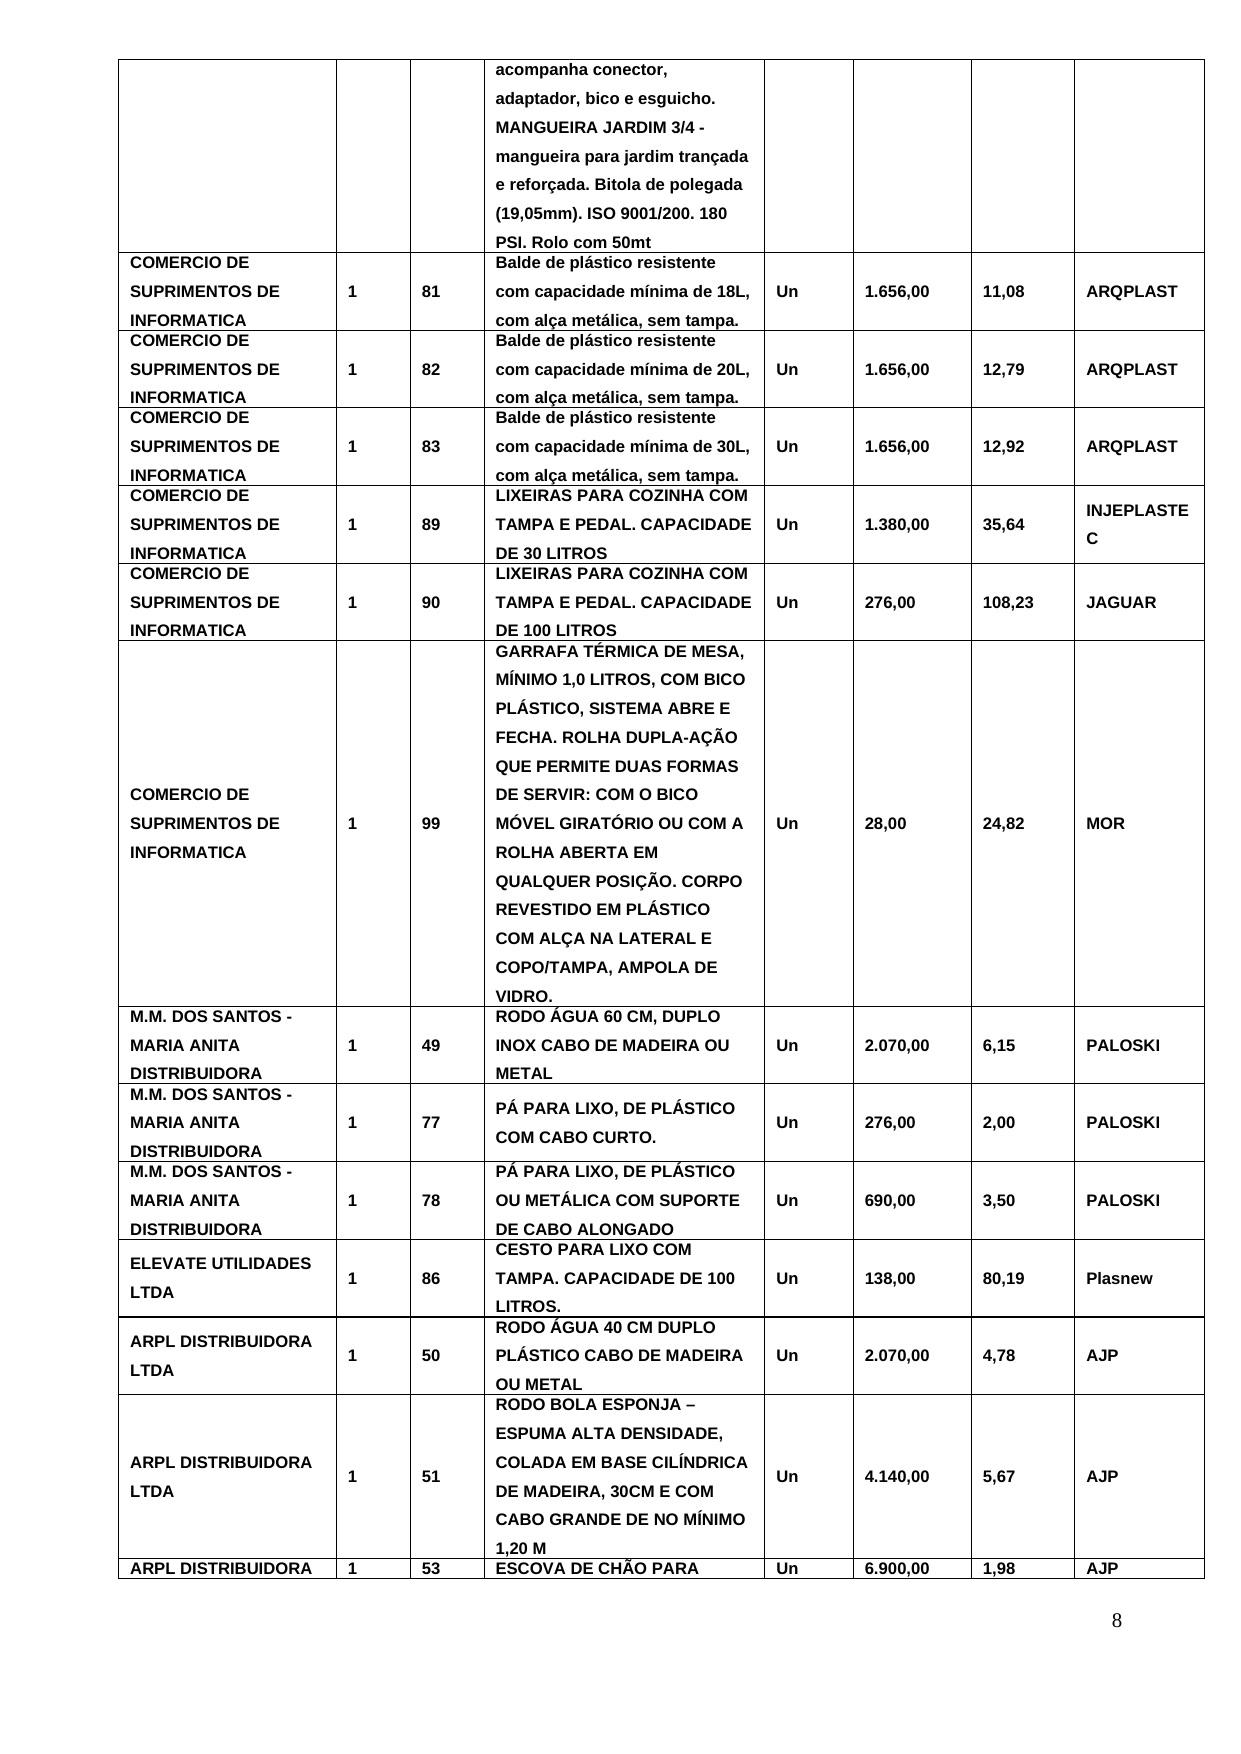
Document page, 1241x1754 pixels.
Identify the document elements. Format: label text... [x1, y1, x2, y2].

table_cell 690,00 [854, 1162, 971, 1239]
table_cell 35,64 [972, 486, 1074, 563]
table_cell 83 [411, 408, 484, 485]
table_cell 80,19 [972, 1240, 1074, 1316]
table_cell 81 [411, 253, 484, 329]
table_cell RODO ÁGUA 60 CM, DUPLO INOX CABO DE MADEIRA OU METAL [485, 1007, 764, 1083]
table_cell ARQPLAST [1075, 253, 1204, 329]
table_cell RODO BOLA ESPONJA –ESPUMA ALTA DENSIDADE, COLADA EM BASE CILÍNDRICA DE MADEIRA, 30CM E COM CABO GRANDE DE NO MÍNIMO 1,20 M [485, 1395, 764, 1558]
table_cell 1.380,00 [854, 486, 971, 563]
table_cell PALOSKI [1075, 1162, 1204, 1239]
table_cell 6.900,00 [854, 1559, 971, 1578]
table_cell COMERCIO DE SUPRIMENTOS DE INFORMATICA [119, 564, 336, 640]
table_cell M.M. DOS SANTOS - MARIA ANITA DISTRIBUIDORA [119, 1162, 336, 1239]
table_cell 4,78 [972, 1318, 1074, 1394]
table_cell CESTO PARA LIXO COM TAMPA. CAPACIDADE DE 100 LITROS. [485, 1240, 764, 1316]
table_cell Un [765, 408, 853, 485]
table_cell 99 [411, 641, 484, 1006]
table_cell 1.656,00 [854, 253, 971, 329]
table_cell [411, 60, 484, 252]
table_cell [337, 60, 410, 252]
table_cell [119, 60, 336, 252]
table_cell 49 [411, 1007, 484, 1083]
table_cell 51 [411, 1395, 484, 1558]
table_cell M.M. DOS SANTOS - MARIA ANITA DISTRIBUIDORA [119, 1007, 336, 1083]
table_cell AJP [1075, 1395, 1204, 1558]
table_cell 1 [337, 331, 410, 407]
table_cell Balde de plástico resistente com capacidade mínima de 30L, com alça metálica, sem tampa. [485, 408, 764, 485]
table_cell COMERCIO DE SUPRIMENTOS DE INFORMATICA [119, 331, 336, 407]
table_cell [854, 60, 971, 252]
table_cell Un [765, 1559, 853, 1578]
table_cell COMERCIO DE SUPRIMENTOS DE INFORMATICA [119, 253, 336, 329]
table_cell 78 [411, 1162, 484, 1239]
table_cell 1 [337, 1395, 410, 1558]
table_cell 5,67 [972, 1395, 1074, 1558]
table_cell 1 [337, 1084, 410, 1161]
table_cell 1 [337, 1559, 410, 1578]
table_cell ARQPLAST [1075, 408, 1204, 485]
table_cell M.M. DOS SANTOS - MARIA ANITA DISTRIBUIDORA [119, 1084, 336, 1161]
table_cell Un [765, 1007, 853, 1083]
table_cell 138,00 [854, 1240, 971, 1316]
table_cell Un [765, 486, 853, 563]
table_cell 53 [411, 1559, 484, 1578]
table_cell AJP [1075, 1318, 1204, 1394]
table_cell MOR [1075, 641, 1204, 1006]
table_cell 1 [337, 1162, 410, 1239]
table_cell 1 [337, 641, 410, 1006]
table_cell 3,50 [972, 1162, 1074, 1239]
table_cell INJEPLASTEC [1075, 486, 1204, 563]
table_cell LIXEIRAS PARA COZINHA COM TAMPA E PEDAL. CAPACIDADE DE 30 LITROS [485, 486, 764, 563]
table_cell PALOSKI [1075, 1007, 1204, 1083]
table_cell Balde de plástico resistente com capacidade mínima de 18L, com alça metálica, sem tampa. [485, 253, 764, 329]
table_cell ARPL DISTRIBUIDORA LTDA [119, 1318, 336, 1394]
table_cell ARPL DISTRIBUIDORA LTDA [119, 1395, 336, 1558]
table_cell 11,08 [972, 253, 1074, 329]
table_cell PALOSKI [1075, 1084, 1204, 1161]
table_cell Un [765, 1240, 853, 1316]
table_cell 276,00 [854, 564, 971, 640]
table_cell Un [765, 331, 853, 407]
table_cell RODO ÁGUA 40 CM DUPLO PLÁSTICO CABO DE MADEIRA OU METAL [485, 1318, 764, 1394]
table_cell 12,79 [972, 331, 1074, 407]
table_cell acompanha conector, adaptador, bico e esguicho. MANGUEIRA JARDIM 3/4 - mangueira para jardim trançada e reforçada. Bitola de polegada (19,05mm). ISO 9001/200. 180 PSI. Rolo com 50mt [485, 60, 764, 252]
table_cell Un [765, 641, 853, 1006]
table_cell 90 [411, 564, 484, 640]
table_cell 276,00 [854, 1084, 971, 1161]
table_cell 108,23 [972, 564, 1074, 640]
table_cell GARRAFA TÉRMICA DE MESA, MÍNIMO 1,0 LITROS, COM BICO PLÁSTICO, SISTEMA ABRE E FECHA. ROLHA DUPLA-AÇÃO QUE PERMITE DUAS FORMAS DE SERVIR: COM O BICO MÓVEL GIRATÓRIO OU COM A ROLHA ABERTA EM QUALQUER POSIÇÃO. CORPO REVESTIDO EM PLÁSTICO COM ALÇA NA LATERAL E COPO/TAMPA, AMPOLA DE VIDRO. [485, 641, 764, 1006]
table_cell 2.070,00 [854, 1318, 971, 1394]
table_cell 28,00 [854, 641, 971, 1006]
table_cell 82 [411, 331, 484, 407]
table_cell Balde de plástico resistente com capacidade mínima de 20L, com alça metálica, sem tampa. [485, 331, 764, 407]
table_cell PÁ PARA LIXO, DE PLÁSTICO OU METÁLICA COM SUPORTE DE CABO ALONGADO [485, 1162, 764, 1239]
table_cell ARQPLAST [1075, 331, 1204, 407]
table_cell LIXEIRAS PARA COZINHA COM TAMPA E PEDAL. CAPACIDADE DE 100 LITROS [485, 564, 764, 640]
table_cell Un [765, 1162, 853, 1239]
table_cell COMERCIO DE SUPRIMENTOS DE INFORMATICA [119, 486, 336, 563]
table_cell 1.656,00 [854, 331, 971, 407]
table_cell AJP [1075, 1559, 1204, 1578]
table_cell Un [765, 1395, 853, 1558]
table_cell [1075, 60, 1204, 252]
table_cell ESCOVA DE CHÃO PARA [485, 1559, 764, 1578]
table_cell 89 [411, 486, 484, 563]
table_cell 1 [337, 1318, 410, 1394]
table_cell 2,00 [972, 1084, 1074, 1161]
table_cell 1 [337, 1240, 410, 1316]
table_cell Un [765, 253, 853, 329]
table_cell 1 [337, 253, 410, 329]
table_cell JAGUAR [1075, 564, 1204, 640]
table_cell 12,92 [972, 408, 1074, 485]
table_cell Plasnew [1075, 1240, 1204, 1316]
table_cell 1 [337, 564, 410, 640]
table_cell 1 [337, 408, 410, 485]
table_cell 4.140,00 [854, 1395, 971, 1558]
table_cell 1.656,00 [854, 408, 971, 485]
table_cell Un [765, 1318, 853, 1394]
table_cell [765, 60, 853, 252]
table_cell Un [765, 564, 853, 640]
table_cell COMERCIO DE SUPRIMENTOS DE INFORMATICA [119, 641, 336, 1006]
table_cell 6,15 [972, 1007, 1074, 1083]
table_cell [972, 60, 1074, 252]
table_cell Un [765, 1084, 853, 1161]
table_cell PÁ PARA LIXO, DE PLÁSTICO COM CABO CURTO. [485, 1084, 764, 1161]
table_cell 86 [411, 1240, 484, 1316]
table_cell 1,98 [972, 1559, 1074, 1578]
table_cell ELEVATE UTILIDADES LTDA [119, 1240, 336, 1316]
table_cell 1 [337, 486, 410, 563]
table_cell 77 [411, 1084, 484, 1161]
table_cell 2.070,00 [854, 1007, 971, 1083]
table_cell COMERCIO DE SUPRIMENTOS DE INFORMATICA [119, 408, 336, 485]
table_cell 50 [411, 1318, 484, 1394]
table_cell 24,82 [972, 641, 1074, 1006]
table_cell 1 [337, 1007, 410, 1083]
table_cell ARPL DISTRIBUIDORA [119, 1559, 336, 1578]
